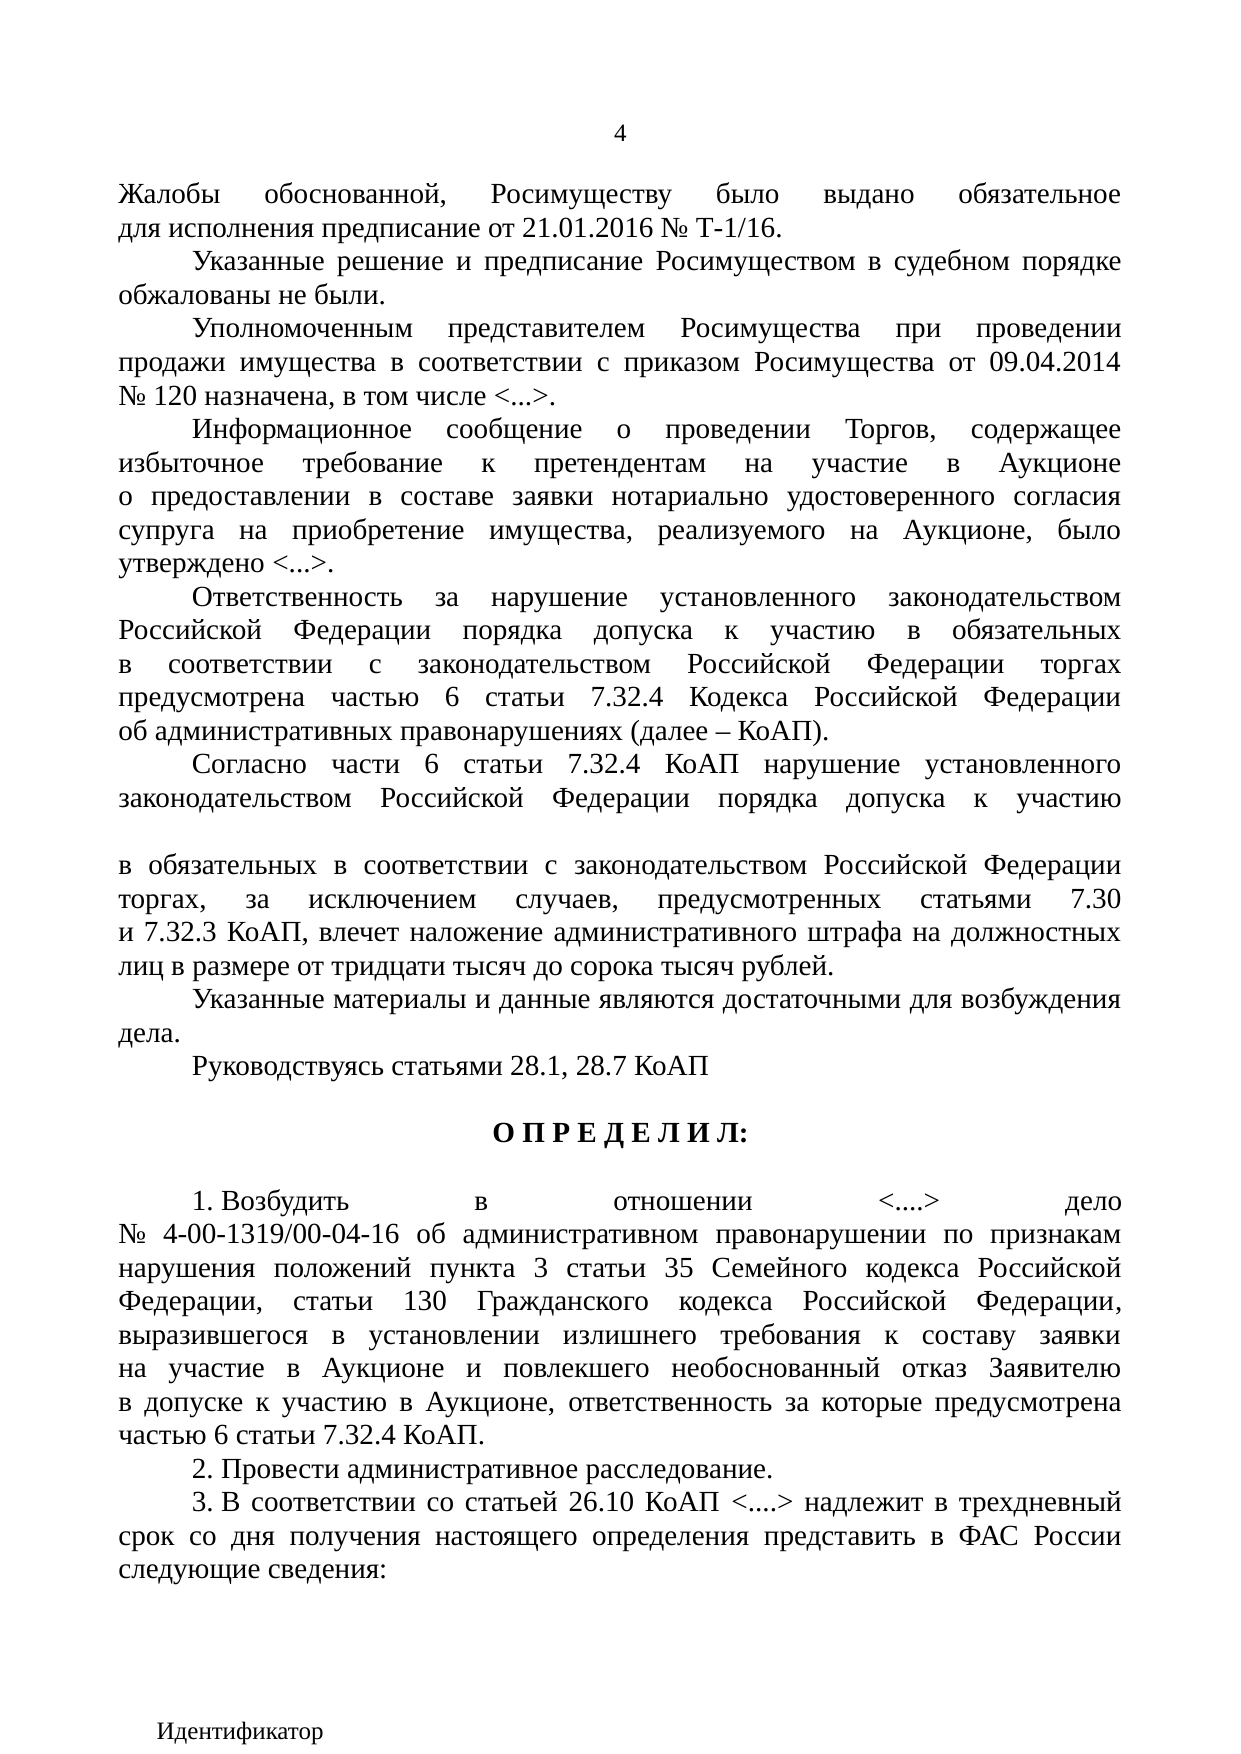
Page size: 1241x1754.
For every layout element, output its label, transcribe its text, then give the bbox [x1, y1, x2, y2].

text Указанные решение и предписание Росимуществом в судебном порядке обжалованы не были. [118, 243, 1122, 311]
text 1. Возбудить в отношении <....> дело № 4-00-1319/00-04-16 об административном правонарушении по признакам нарушения положений пункта 3 статьи 35 Семейного кодекса Российской Федерации, статьи 130 Гражданского кодекса Российской Федерации, выразившегося в установлении излишнего требования к составу заявки на участие в Аукционе и повлекшего необоснованный отказ Заявителю в допуске к участию в Аукционе, ответственность за которые предусмотрена частью 6 статьи 7.32.4 КоАП. [118, 1183, 1122, 1451]
text Ответственность за нарушение установленного законодательством Российской Федерации порядка допуска к участию в обязательных в соответствии с законодательством Российской Федерации торгах предусмотрена частью 6 статьи 7.32.4 Кодекса Российской Федерации об административных правонарушениях (далее – КоАП). [118, 579, 1122, 747]
text Уполномоченным представителем Росимущества при проведении продажи имущества в соответствии с приказом Росимущества от 09.04.2014 № 120 назначена, в том числе <...>. [118, 311, 1122, 411]
text Жалобы обоснованной, Росимуществу было выдано обязательное для исполнения предписание от 21.01.2016 № Т-1/16. [118, 176, 1122, 243]
text О П Р Е Д Е Л И Л: [118, 1116, 1122, 1149]
text 2. Провести административное расследование. [118, 1451, 1122, 1484]
text Информационное сообщение о проведении Торгов, содержащее избыточное требование к претендентам на участие в Аукционе о предоставлении в составе заявки нотариально удостоверенного согласия супруга на приобретение имущества, реализуемого на Аукционе, было утверждено <...>. [118, 411, 1122, 579]
text Согласно части 6 статьи 7.32.4 КоАП нарушение установленного законодательством Российской Федерации порядка допуска к участию в обязательных в соответствии с законодательством Российской Федерации торгах, за исключением случаев, предусмотренных статьями 7.30 и 7.32.3 КоАП, влечет наложение административного штрафа на должностных лиц в размере от тридцати тысяч до сорока тысяч рублей. [118, 747, 1122, 981]
text 3. В соответствии со статьей 26.10 КоАП <....> надлежит в трехдневный срок со дня получения настоящего определения представить в ФАС России следующие сведения: [118, 1484, 1122, 1585]
text Указанные материалы и данные являются достаточными для возбуждения дела. [118, 981, 1122, 1048]
text Руководствуясь статьями 28.1, 28.7 КоАП [118, 1048, 1122, 1082]
